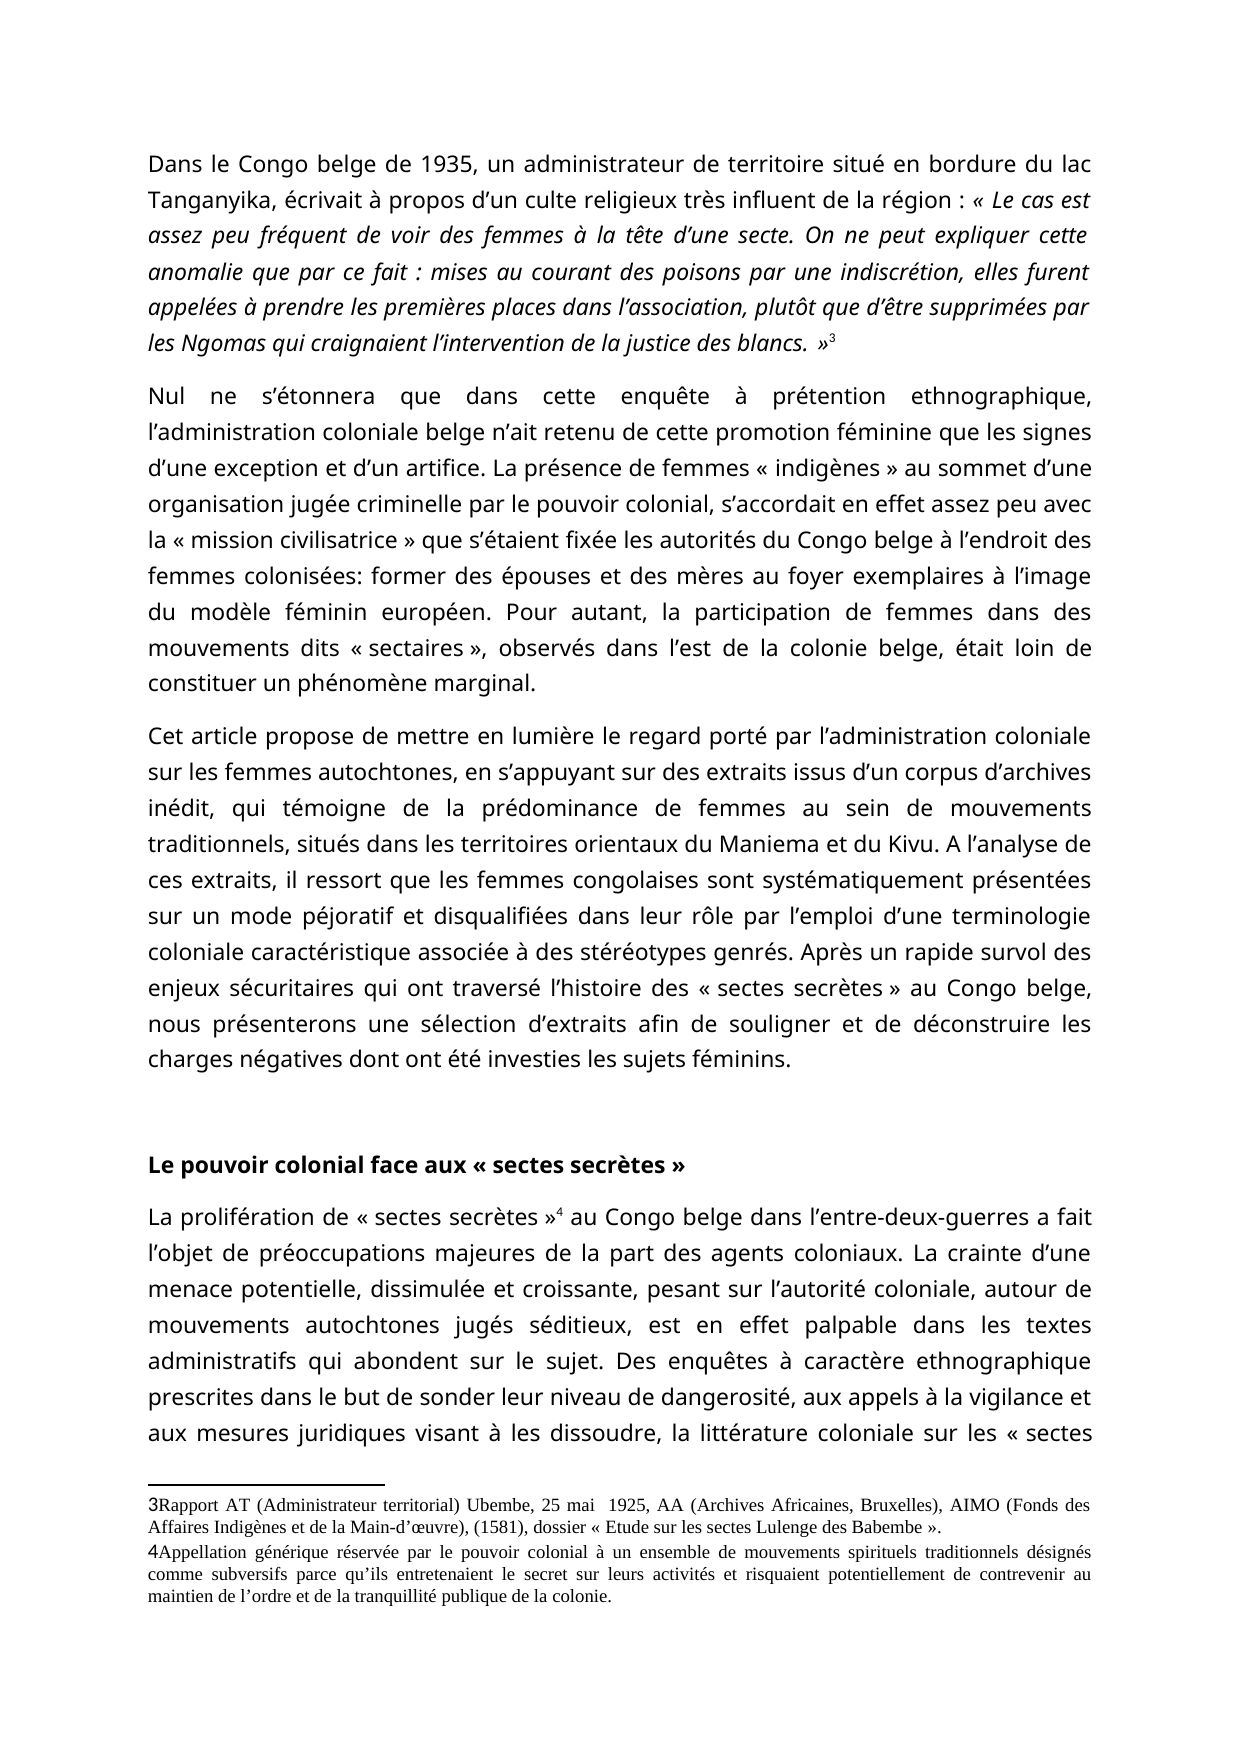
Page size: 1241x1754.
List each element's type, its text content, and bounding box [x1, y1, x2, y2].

text La prolifération de « sectes secrètes » au Congo belge dans l’entre-deux-guerres a fait l’objet de préoccupations majeures de la part des agents coloniaux. La crainte d’une menace potentielle, dissimulée et croissante, pesant sur l’autorité coloniale, autour de mouvements autochtones jugés séditieux, est en effet palpable dans les textes administratifs qui abondent sur le sujet. Des enquêtes à caractère ethnographique prescrites dans le but de sonder leur niveau de dangerosité, aux appels à la vigilance et aux mesures juridiques visant à les dissoudre, la littérature coloniale sur les « sectes [148, 1201, 1093, 1448]
text Rapport AT (Administrateur territorial) Ubembe, 25 mai 1925, AA (Archives Africaines, Bruxelles), AIMO (Fonds des Affaires Indigènes et de la Main-d’œuvre), (1581), dossier « Etude sur les sectes Lulenge des Babembe ». [148, 1491, 1093, 1538]
text Cet article propose de mettre en lumière le regard porté par l’administration coloniale sur les femmes autochtones, en s’appuyant sur des extraits issus d’un corpus d’archives inédit, qui témoigne de la prédominance de femmes au sein de mouvements traditionnels, situés dans les territoires orientaux du Maniema et du Kivu. A l’analyse de ces extraits, il ressort que les femmes congolaises sont systématiquement présentées sur un mode péjoratif et disqualifiées dans leur rôle par l’emploi d’une terminologie coloniale caractéristique associée à des stéréotypes genrés. Après un rapide survol des enjeux sécuritaires qui ont traversé l’histoire des « sectes secrètes » au Congo belge, nous présenterons une sélection d’extraits afin de souligner et de déconstruire les charges négatives dont ont été investies les sujets féminins. [148, 720, 1093, 1075]
text Appellation générique réservée par le pouvoir colonial à un ensemble de mouvements spirituels traditionnels désignés comme subversifs parce qu’ils entretenaient le secret sur leurs activités et risquaient potentiellement de contrevenir au maintien de l’ordre et de la tranquillité publique de la colonie. [148, 1538, 1093, 1606]
text Dans le Congo belge de 1935, un administrateur de territoire situé en bordure du lac Tanganyika, écrivait à propos d’un culte religieux très influent de la région : « Le cas est assez peu fréquent de voir des femmes à la tête d’une secte. On ne peut expliquer cette anomalie que par ce fait : mises au courant des poisons par une indiscrétion, elles furent appelées à prendre les premières places dans l’association, plutôt que d’être supprimées par les Ngomas qui craignaient l’intervention de la justice des blancs. » [148, 148, 1093, 358]
text Le pouvoir colonial face aux « sectes secrètes » [148, 1149, 1093, 1180]
text Nul ne s’étonnera que dans cette enquête à prétention ethnographique, l’administration coloniale belge n’ait retenu de cette promotion féminine que les signes d’une exception et d’un artifice. La présence de femmes « indigènes » au sommet d’une organisation jugée criminelle par le pouvoir colonial, s’accordait en effet assez peu avec la « mission civilisatrice » que s’étaient fixée les autorités du Congo belge à l’endroit des femmes colonisées: former des épouses et des mères au foyer exemplaires à l’image du modèle féminin européen. Pour autant, la participation de femmes dans des mouvements dits « sectaires », observés dans l’est de la colonie belge, était loin de constituer un phénomène marginal. [148, 380, 1093, 699]
